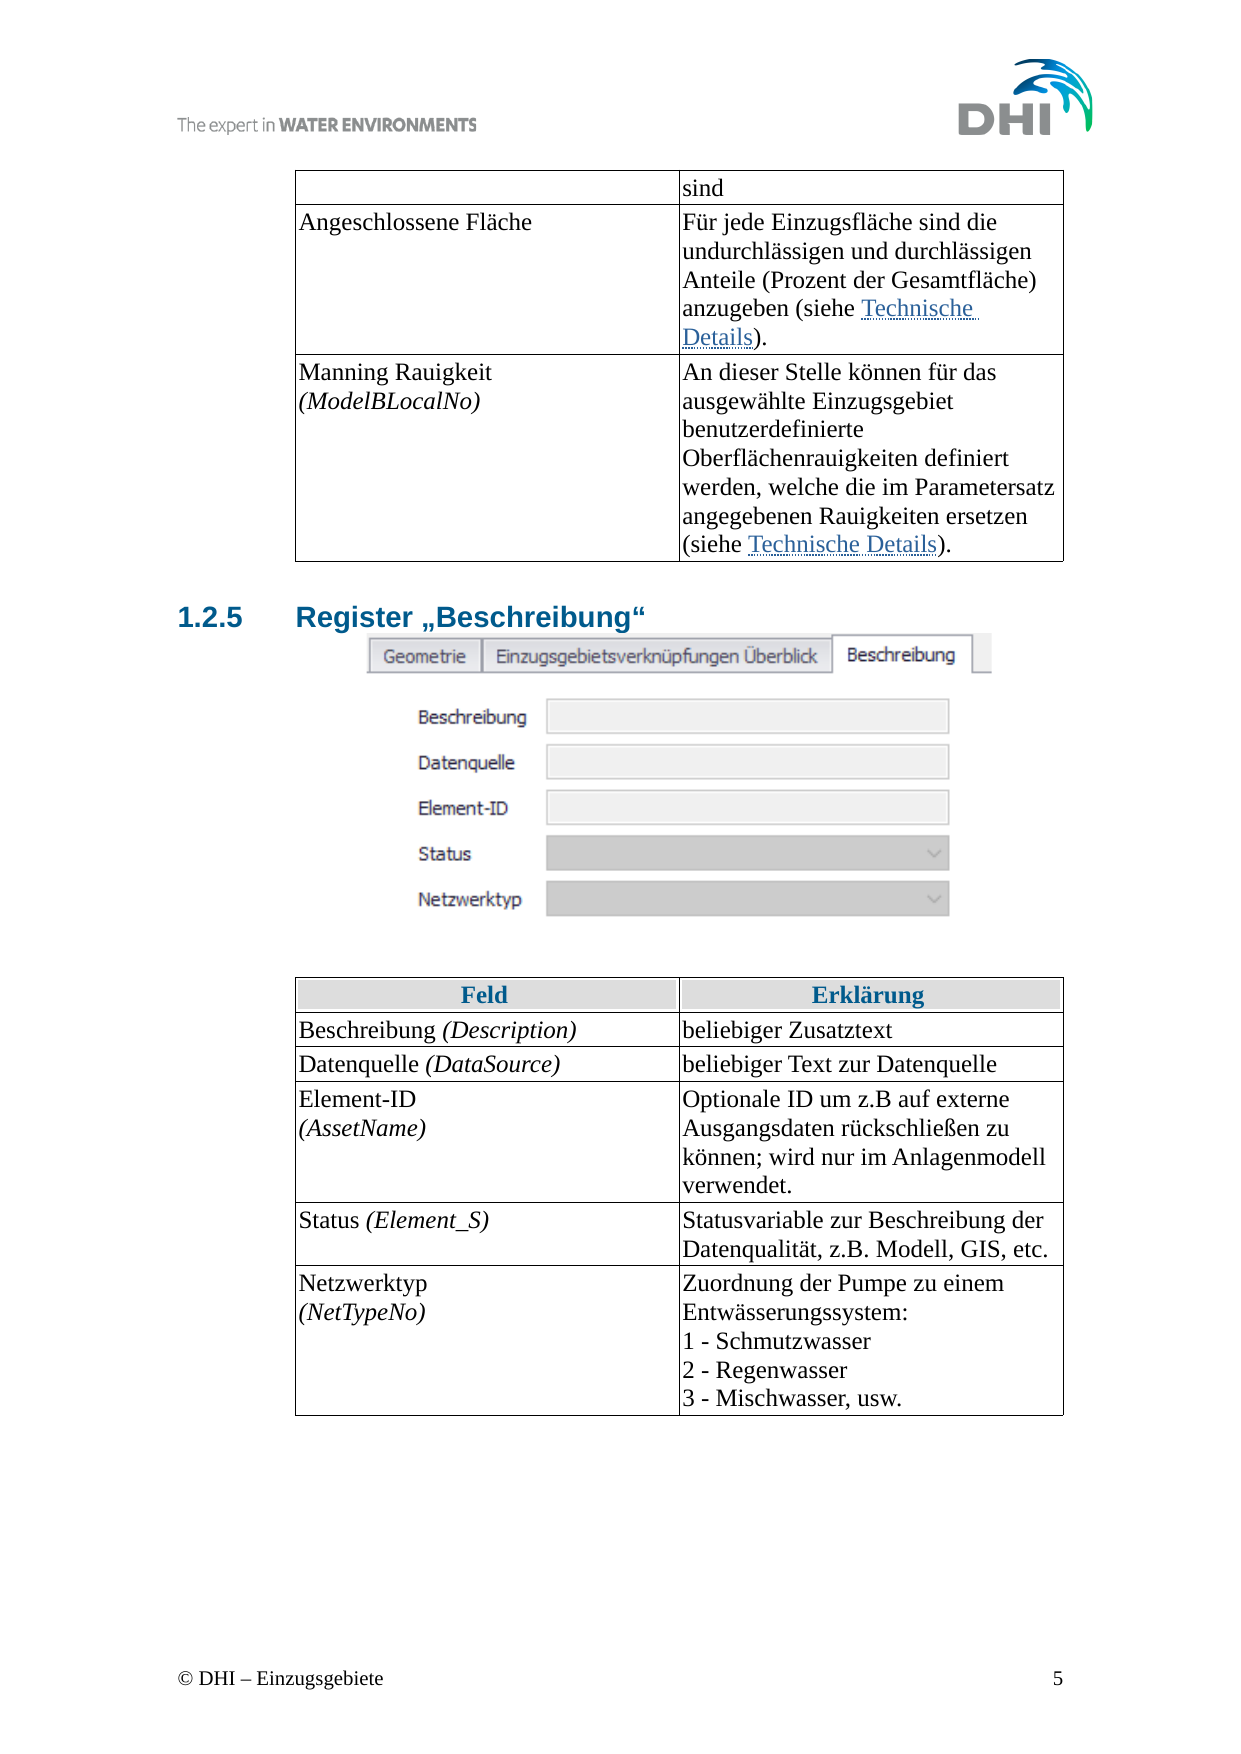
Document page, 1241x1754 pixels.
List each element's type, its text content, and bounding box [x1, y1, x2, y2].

subtitle Register „Beschreibung“ [177, 600, 1063, 633]
table_cell Manning Rauigkeit (ModelBLocalNo) [296, 355, 679, 561]
table_cell Datenquelle (DataSource) [296, 1047, 679, 1081]
table_cell [296, 171, 679, 204]
table_cell Zuordnung der Pumpe zu einem Entwässerungssystem: 1 - Schmutzwasser 2 - Regenwasser 3 - Mischwasser, usw. [680, 1266, 1063, 1415]
table_cell An dieser Stelle können für das ausgewählte Einzugsgebiet benutzerdefinierte Oberflächenrauigkeiten definiert werden, welche die im Parametersatz angegebenen Rauigkeiten ersetzen (siehe Technische Details). [680, 355, 1063, 561]
table_header Feld [296, 978, 679, 1012]
table_cell Optionale ID um z.B auf externe Ausgangsdaten rückschließen zu können; wird nur im Anlagenmodell verwendet. [680, 1082, 1063, 1202]
table_cell sind [680, 171, 1063, 204]
table_cell beliebiger Text zur Datenquelle [680, 1047, 1063, 1081]
table_cell beliebiger Zusatztext [680, 1013, 1063, 1046]
table_cell Statusvariable zur Beschreibung der Datenqualität, z.B. Modell, GIS, etc. [680, 1203, 1063, 1265]
picture [366, 633, 992, 925]
table_cell Angeschlossene Fläche [296, 205, 679, 354]
table_cell Element-ID (AssetName) [296, 1082, 679, 1202]
picture [958, 59, 1093, 135]
table_cell Beschreibung (Description) [296, 1013, 679, 1046]
table_cell Für jede Einzugsfläche sind die undurchlässigen und durchlässigen Anteile (Prozent der Gesamtfläche) anzugeben (siehe Technische Details). [680, 205, 1063, 354]
table_cell Netzwerktyp (NetTypeNo) [296, 1266, 679, 1415]
picture [177, 117, 477, 135]
table_cell Status (Element_S) [296, 1203, 679, 1265]
table_header Erklärung [680, 978, 1063, 1012]
